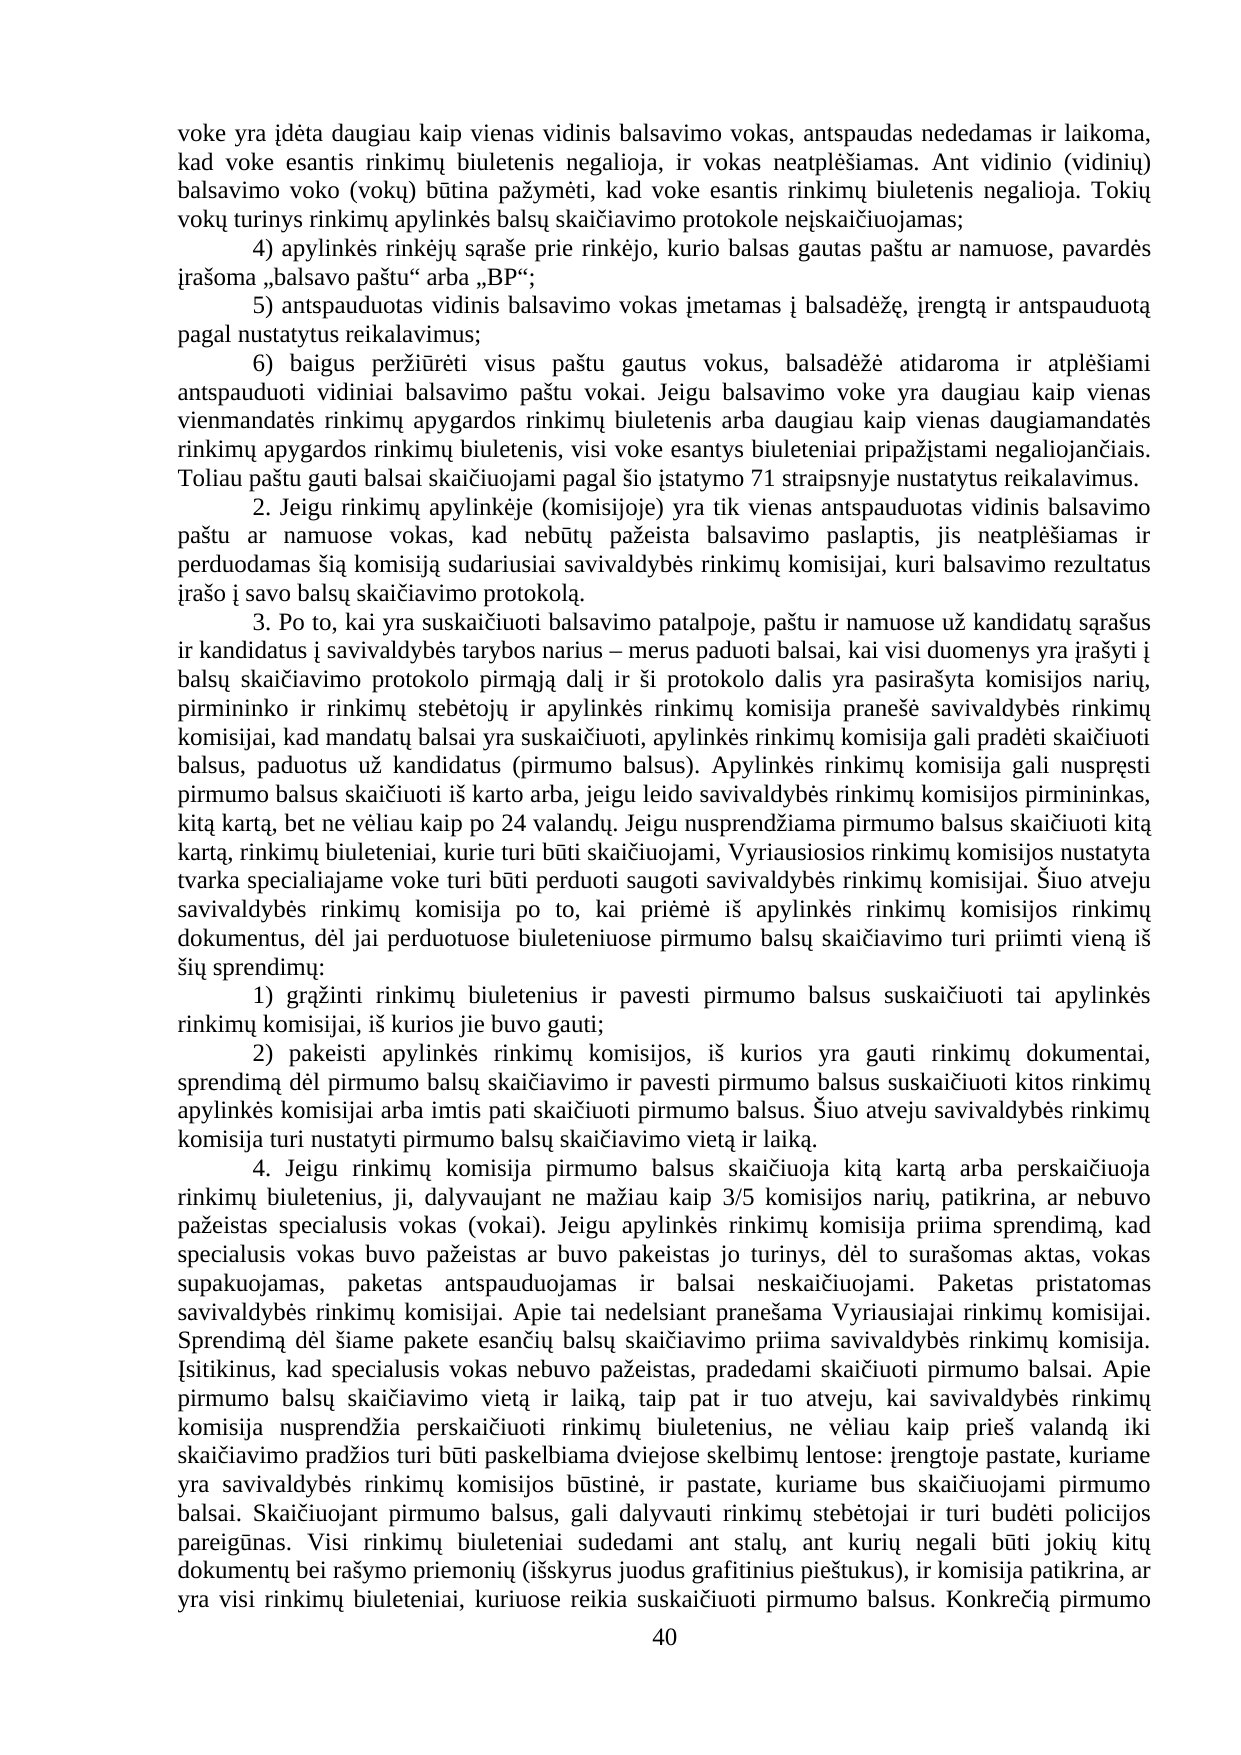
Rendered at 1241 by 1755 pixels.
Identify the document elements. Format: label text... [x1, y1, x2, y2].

text 4. Jeigu rinkimų komisija pirmumo balsus skaičiuoja kitą kartą arba perskaičiuoja rinkimų biuletenius, ji, dalyvaujant ne mažiau kaip 3/5 komisijos narių, patikrina, ar nebuvo pažeistas specialusis vokas (vokai). Jeigu apylinkės rinkimų komisija priima sprendimą, kad specialusis vokas buvo pažeistas ar buvo pakeistas jo turinys, dėl to surašomas aktas, vokas supakuojamas, paketas antspauduojamas ir balsai neskaičiuojami. Paketas pristatomas savivaldybės rinkimų komisijai. Apie tai nedelsiant pranešama Vyriausiajai rinkimų komisijai. Sprendimą dėl šiame pakete esančių balsų skaičiavimo priima savivaldybės rinkimų komisija. Įsitikinus, kad specialusis vokas nebuvo pažeistas, pradedami skaičiuoti pirmumo balsai. Apie pirmumo balsų skaičiavimo vietą ir laiką, taip pat ir tuo atveju, kai savivaldybės rinkimų komisija nusprendžia perskaičiuoti rinkimų biuletenius, ne vėliau kaip prieš valandą iki skaičiavimo pradžios turi būti paskelbiama dviejose skelbimų lentose: įrengtoje pastate, kuriame yra savivaldybės rinkimų komisijos būstinė, ir pastate, kuriame bus skaičiuojami pirmumo balsai. Skaičiuojant pirmumo balsus, gali dalyvauti rinkimų stebėtojai ir turi budėti policijos pareigūnas. Visi rinkimų biuleteniai sudedami ant stalų, ant kurių negali būti jokių kitų dokumentų bei rašymo priemonių (išskyrus juodus grafitinius pieštukus), ir komisija patikrina, ar yra visi rinkimų biuleteniai, kuriuose reikia suskaičiuoti pirmumo balsus. Konkrečią pirmumo [177, 1153, 1152, 1613]
text 3. Po to, kai yra suskaičiuoti balsavimo patalpoje, paštu ir namuose už kandidatų sąrašus ir kandidatus į savivaldybės tarybos narius – merus paduoti balsai, kai visi duomenys yra įrašyti į balsų skaičiavimo protokolo pirmąją dalį ir ši protokolo dalis yra pasirašyta komisijos narių, pirmininko ir rinkimų stebėtojų ir apylinkės rinkimų komisija pranešė savivaldybės rinkimų komisijai, kad mandatų balsai yra suskaičiuoti, apylinkės rinkimų komisija gali pradėti skaičiuoti balsus, paduotus už kandidatus (pirmumo balsus). Apylinkės rinkimų komisija gali nuspręsti pirmumo balsus skaičiuoti iš karto arba, jeigu leido savivaldybės rinkimų komisijos pirmininkas, kitą kartą, bet ne vėliau kaip po 24 valandų. Jeigu nusprendžiama pirmumo balsus skaičiuoti kitą kartą, rinkimų biuleteniai, kurie turi būti skaičiuojami, Vyriausiosios rinkimų komisijos nustatyta tvarka specialiajame voke turi būti perduoti saugoti savivaldybės rinkimų komisijai. Šiuo atveju savivaldybės rinkimų komisija po to, kai priėmė iš apylinkės rinkimų komisijos rinkimų dokumentus, dėl jai perduotuose biuleteniuose pirmumo balsų skaičiavimo turi priimti vieną iš šių sprendimų: [177, 607, 1152, 981]
text voke yra įdėta daugiau kaip vienas vidinis balsavimo vokas, antspaudas nededamas ir laikoma, kad voke esantis rinkimų biuletenis negalioja, ir vokas neatplėšiamas. Ant vidinio (vidinių) balsavimo voko (vokų) būtina pažymėti, kad voke esantis rinkimų biuletenis negalioja. Tokių vokų turinys rinkimų apylinkės balsų skaičiavimo protokole neįskaičiuojamas; [177, 118, 1152, 233]
text 5) antspauduotas vidinis balsavimo vokas įmetamas į balsadėžę, įrengtą ir antspauduotą pagal nustatytus reikalavimus; [177, 291, 1152, 348]
text 2) pakeisti apylinkės rinkimų komisijos, iš kurios yra gauti rinkimų dokumentai, sprendimą dėl pirmumo balsų skaičiavimo ir pavesti pirmumo balsus suskaičiuoti kitos rinkimų apylinkės komisijai arba imtis pati skaičiuoti pirmumo balsus. Šiuo atveju savivaldybės rinkimų komisija turi nustatyti pirmumo balsų skaičiavimo vietą ir laiką. [177, 1038, 1152, 1153]
text 6) baigus peržiūrėti visus paštu gautus vokus, balsadėžė atidaroma ir atplėšiami antspauduoti vidiniai balsavimo paštu vokai. Jeigu balsavimo voke yra daugiau kaip vienas vienmandatės rinkimų apygardos rinkimų biuletenis arba daugiau kaip vienas daugiamandatės rinkimų apygardos rinkimų biuletenis, visi voke esantys biuleteniai pripažįstami negaliojančiais. Toliau paštu gauti balsai skaičiuojami pagal šio įstatymo 71 straipsnyje nustatytus reikalavimus. [177, 348, 1152, 492]
text 4) apylinkės rinkėjų sąraše prie rinkėjo, kurio balsas gautas paštu ar namuose, pavardės įrašoma „balsavo paštu“ arba „BP“; [177, 233, 1152, 291]
text 2. Jeigu rinkimų apylinkėje (komisijoje) yra tik vienas antspauduotas vidinis balsavimo paštu ar namuose vokas, kad nebūtų pažeista balsavimo paslaptis, jis neatplėšiamas ir perduodamas šią komisiją sudariusiai savivaldybės rinkimų komisijai, kuri balsavimo rezultatus įrašo į savo balsų skaičiavimo protokolą. [177, 492, 1152, 607]
text 1) grąžinti rinkimų biuletenius ir pavesti pirmumo balsus suskaičiuoti tai apylinkės rinkimų komisijai, iš kurios jie buvo gauti; [177, 981, 1152, 1038]
